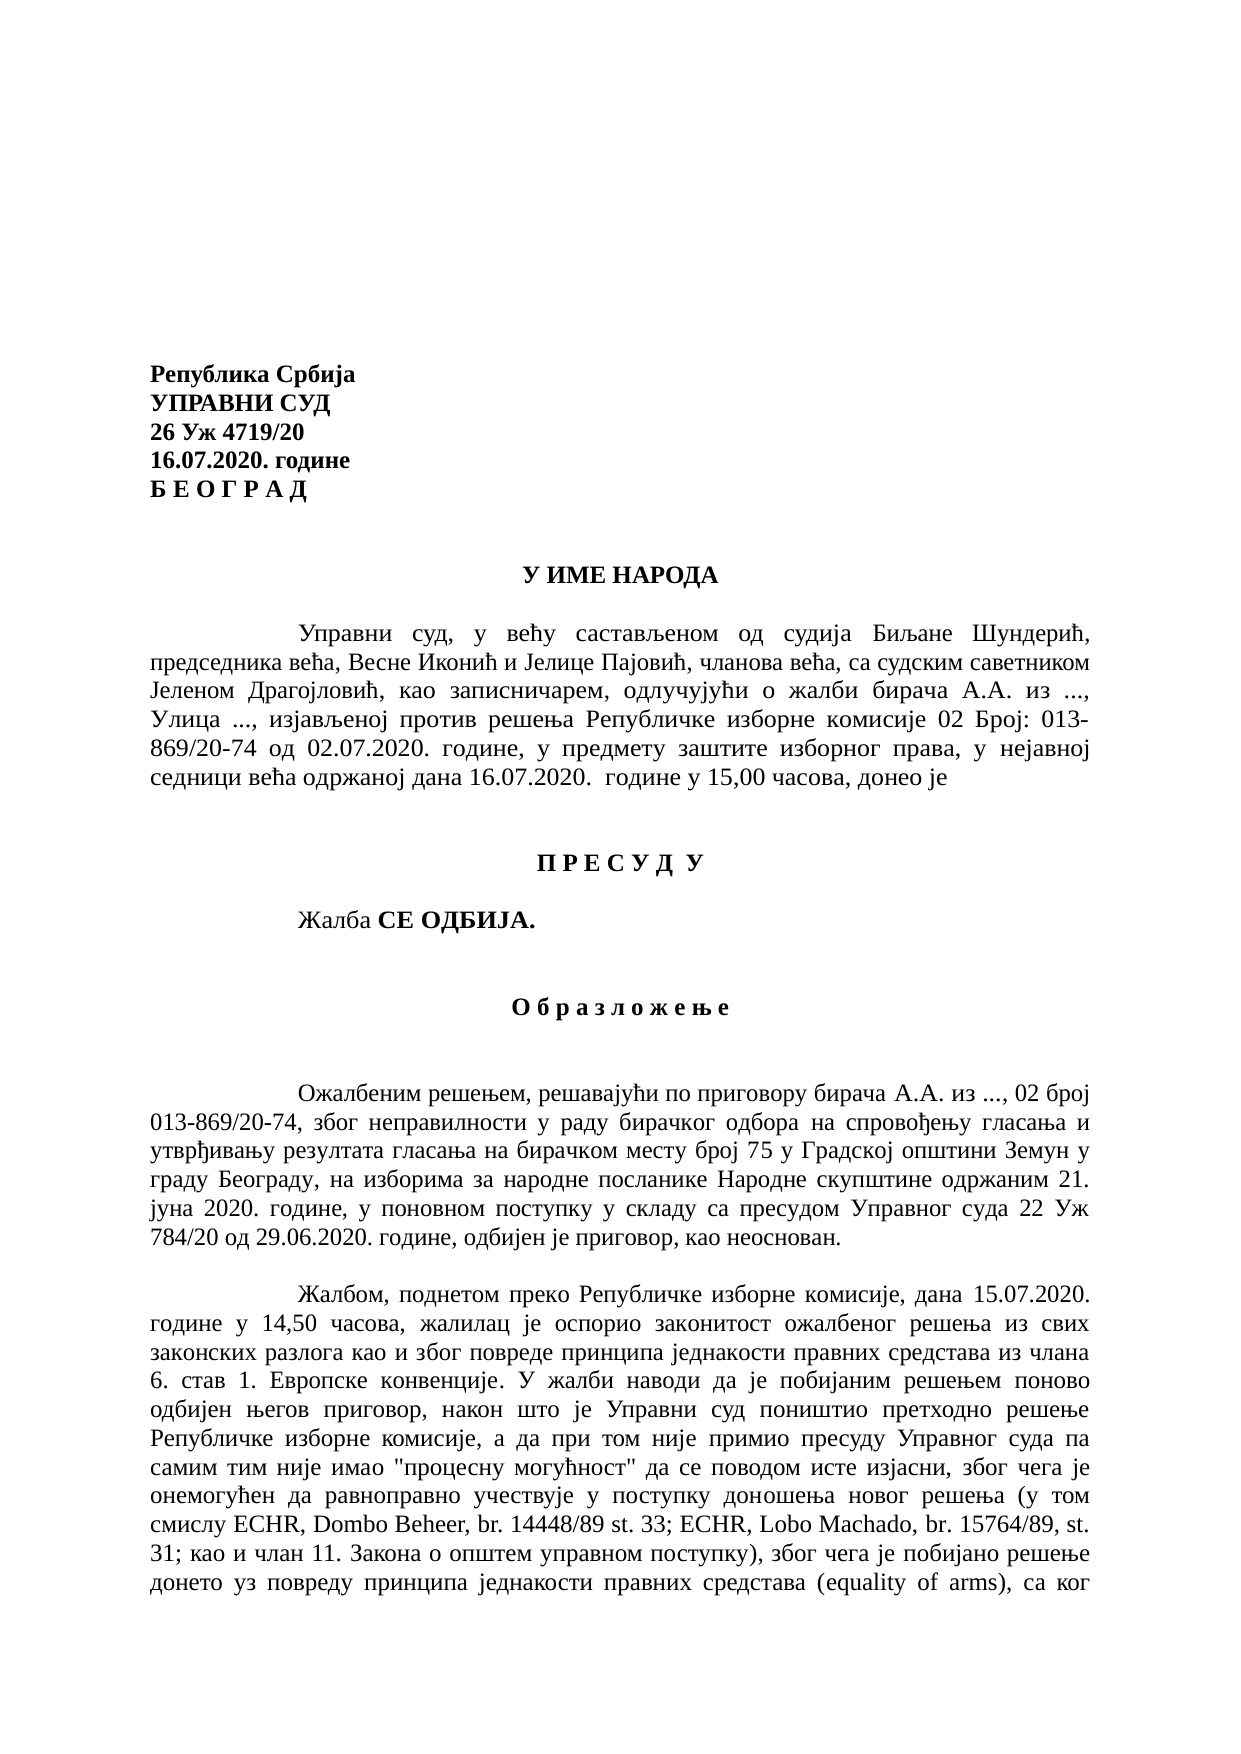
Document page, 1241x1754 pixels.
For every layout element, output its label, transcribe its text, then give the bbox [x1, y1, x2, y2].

text УПРАВНИ СУД [150, 388, 1090, 417]
text П Р Е С У Д У [150, 848, 1090, 877]
text О б р а з л о ж е њ е [150, 992, 1090, 1020]
text У ИМЕ НАРОДА [150, 560, 1090, 589]
text Жалбом, поднетом преко Републичке изборне комисије, дана 15.07.2020. године у 14,50 часова, жалилац је оспорио законитост ожалбеног решења из свих законских разлога као и због повреде принципа једнакости правних средстава из члана 6. став 1. Европске конвенције. У жалби наводи да је побијаним решењем поново одбијен његов приговор, након што је Управни суд поништио претходно решење Републичке изборне комисије, а да при том није примио пресуду Управног суда па самим тим није имао "процесну могућност" да се поводом исте изјасни, због чега је онемогућен да равноправно учествује у поступку доношења новог решења (у том смислу ECHR, Dombo Beheer, br. 14448/89 st. 33; ECHR, Lobo Machado, br. 15764/89, st. 31; као и члан 11. Закона о општем управном поступку), због чега је побијано решење донето уз повреду принципа једнакости правних средстава (equality of arms), са ког [150, 1279, 1090, 1595]
text Република Србија [150, 148, 1090, 388]
text 26 Уж 4719/20 [150, 417, 1090, 445]
text Ожалбеним решењем, решавајући по приговору бирача A.A. из ..., 02 број 013-869/20-74, због неправилности у раду бирачког одбора на спровођењу гласања и утврђивању резултата гласања на бирачком месту број 75 у Градској општини Земун у граду Београду, на изборима за народне посланике Народне скупштине одржаним 21. јуна 2020. године, у поновном поступку у складу са пресудом Управног суда 22 Уж 784/20 од 29.06.2020. године, одбијен је приговор, као неоснован. [150, 1078, 1090, 1250]
text 16.07.2020. године [150, 445, 1090, 474]
text Управни суд, у већу састављеном од судија Биљане Шундерић, председника већа, Весне Иконић и Јелице Паjовић, чланова већа, са судским саветником Јеленом Драгојловић, као записничарем, одлучујући о жалби бирача A.A. из ..., Улица ..., изјављеној против решења Републичке изборне комисије 02 Број: 013-869/20-74 од 02.07.2020. године, у предмету заштите изборног права, у нејавној седници већа одржаној дана 16.07.2020. године у 15,00 часова, донео је [150, 618, 1090, 790]
text Б Е О Г Р А Д [150, 474, 1090, 503]
text Жалба СЕ ОДБИЈА. [150, 905, 1090, 934]
